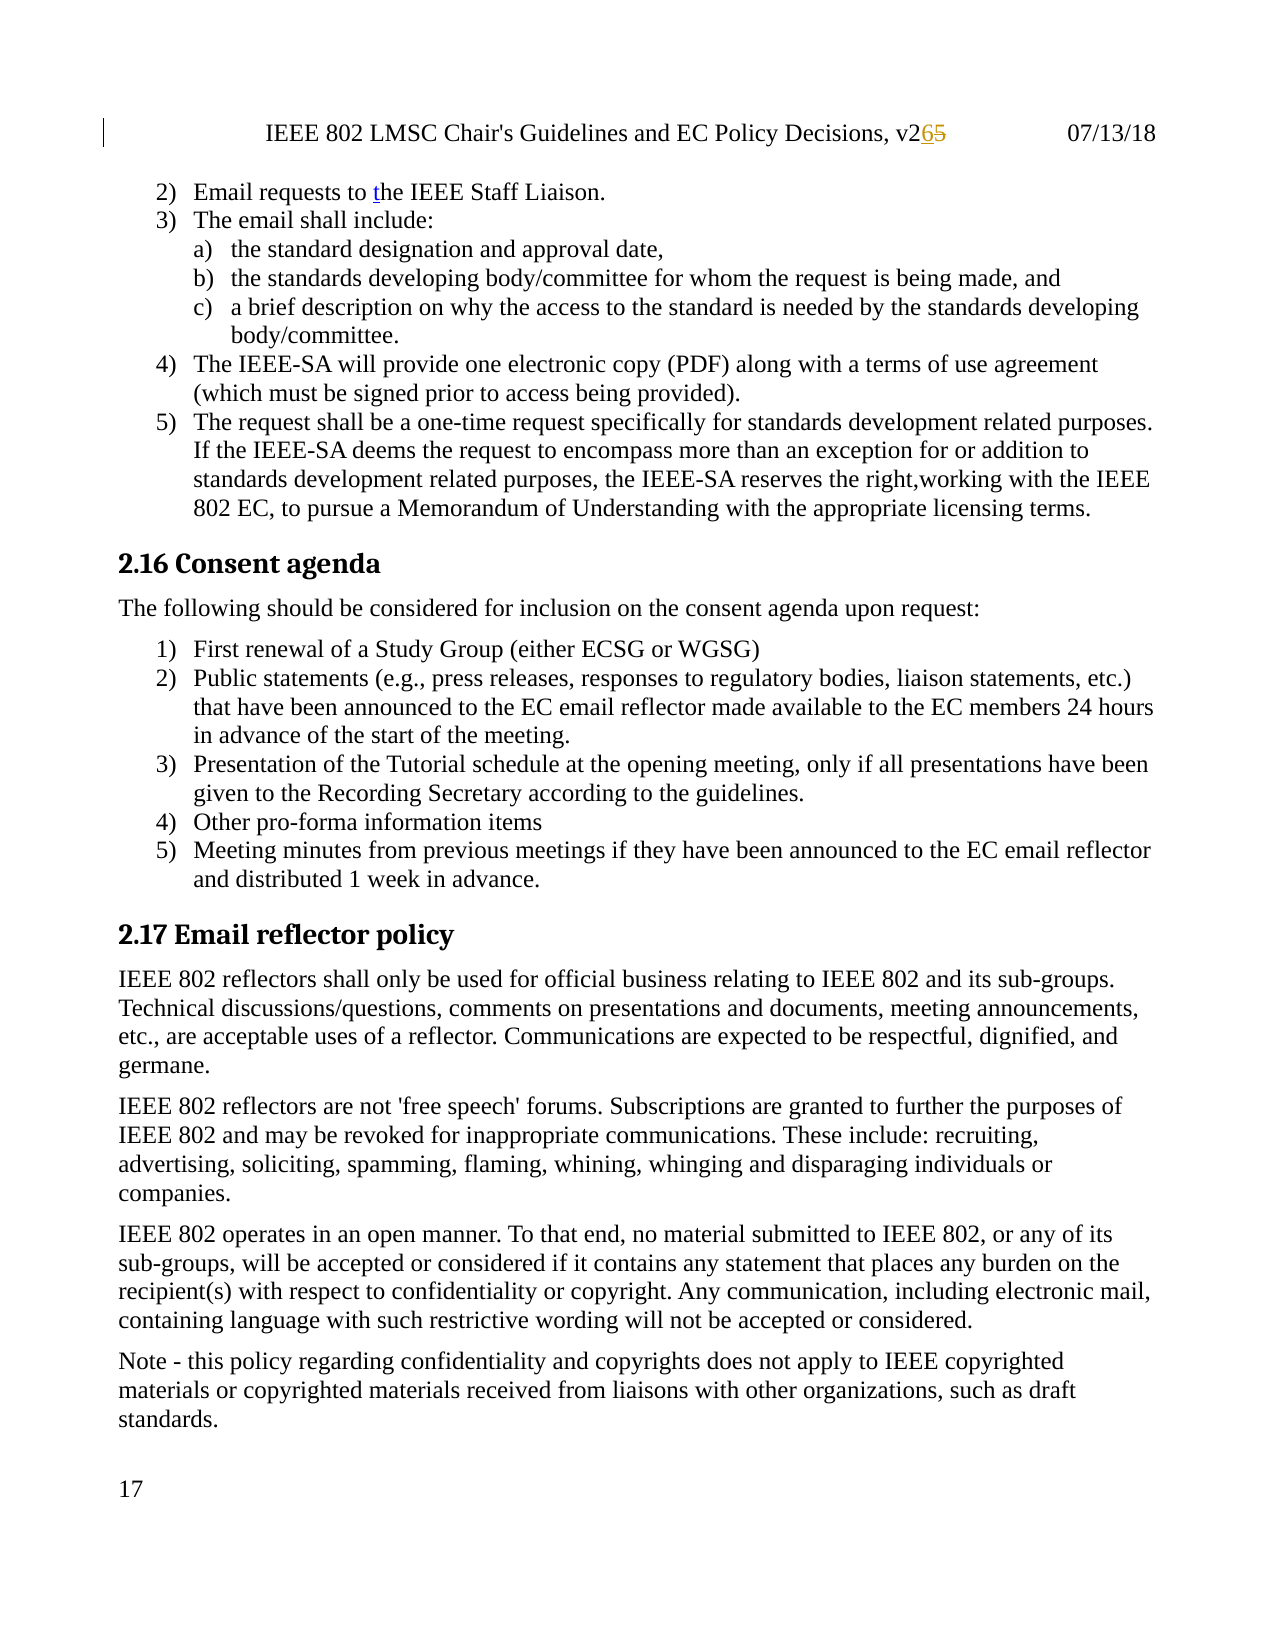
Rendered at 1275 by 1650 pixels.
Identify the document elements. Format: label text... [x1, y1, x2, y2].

list Meeting minutes from previous meetings if they have been announced to the EC email reflector and distributed 1 week in advance. [156, 835, 1157, 893]
list First renewal of a Study Group (either ECSG or WGSG) [156, 634, 1157, 663]
list the standards developing body/committee for whom the request is being made, and [193, 263, 1157, 292]
list The request shall be a one-time request specifically for standards development related purposes. If the IEEE-SA deems the request to encompass more than an exception for or addition to standards development related purposes, the IEEE-SA reserves the right,working with the IEEE 802 EC, to pursue a Memorandum of Understanding with the appropriate licensing terms. [156, 407, 1157, 522]
text The following should be considered for inclusion on the consent agenda upon request: [118, 593, 1157, 622]
list a brief description on why the access to the standard is needed by the standards developing body/committee. [193, 292, 1157, 349]
list The IEEE-SA will provide one electronic copy (PDF) along with a terms of use agreement (which must be signed prior to access being provided). [156, 349, 1157, 407]
list Public statements (e.g., press releases, responses to regulatory bodies, liaison statements, etc.) that have been announced to the EC email reflector made available to the EC members 24 hours in advance of the start of the meeting. [156, 663, 1157, 749]
list Presentation of the Tutorial schedule at the opening meeting, only if all presentations have been given to the Recording Secretary according to the guidelines. [156, 749, 1157, 807]
list Other pro-forma information items [156, 807, 1157, 835]
text IEEE 802 operates in an open manner. To that end, no material submitted to IEEE 802, or any of its sub-groups, will be accepted or considered if it contains any statement that places any burden on the recipient(s) with respect to confidentiality or copyright. Any communication, including electronic mail, containing language with such restrictive wording will not be accepted or considered. [118, 1219, 1157, 1334]
list The email shall include: [156, 206, 1157, 234]
text IEEE 802 reflectors shall only be used for official business relating to IEEE 802 and its sub-groups. Technical discussions/questions, comments on presentations and documents, meeting announcements, etc., are acceptable uses of a reflector. Communications are expected to be respectful, dignified, and germane. [118, 964, 1157, 1079]
subtitle Email reflector policy [118, 918, 1157, 951]
text Note - this policy regarding confidentiality and copyrights does not apply to IEEE copyrighted materials or copyrighted materials received from liaisons with other organizations, such as draft standards. [118, 1346, 1157, 1433]
list the standard designation and approval date, [193, 234, 1157, 263]
subtitle Consent agenda [118, 547, 1157, 580]
text IEEE 802 reflectors are not 'free speech' forums. Subscriptions are granted to further the purposes of IEEE 802 and may be revoked for inappropriate communications. These include: recruiting, advertising, soliciting, spamming, flaming, whining, whinging and disparaging individuals or companies. [118, 1091, 1157, 1206]
list Email requests to the IEEE Staff Liaison. [156, 177, 1157, 206]
